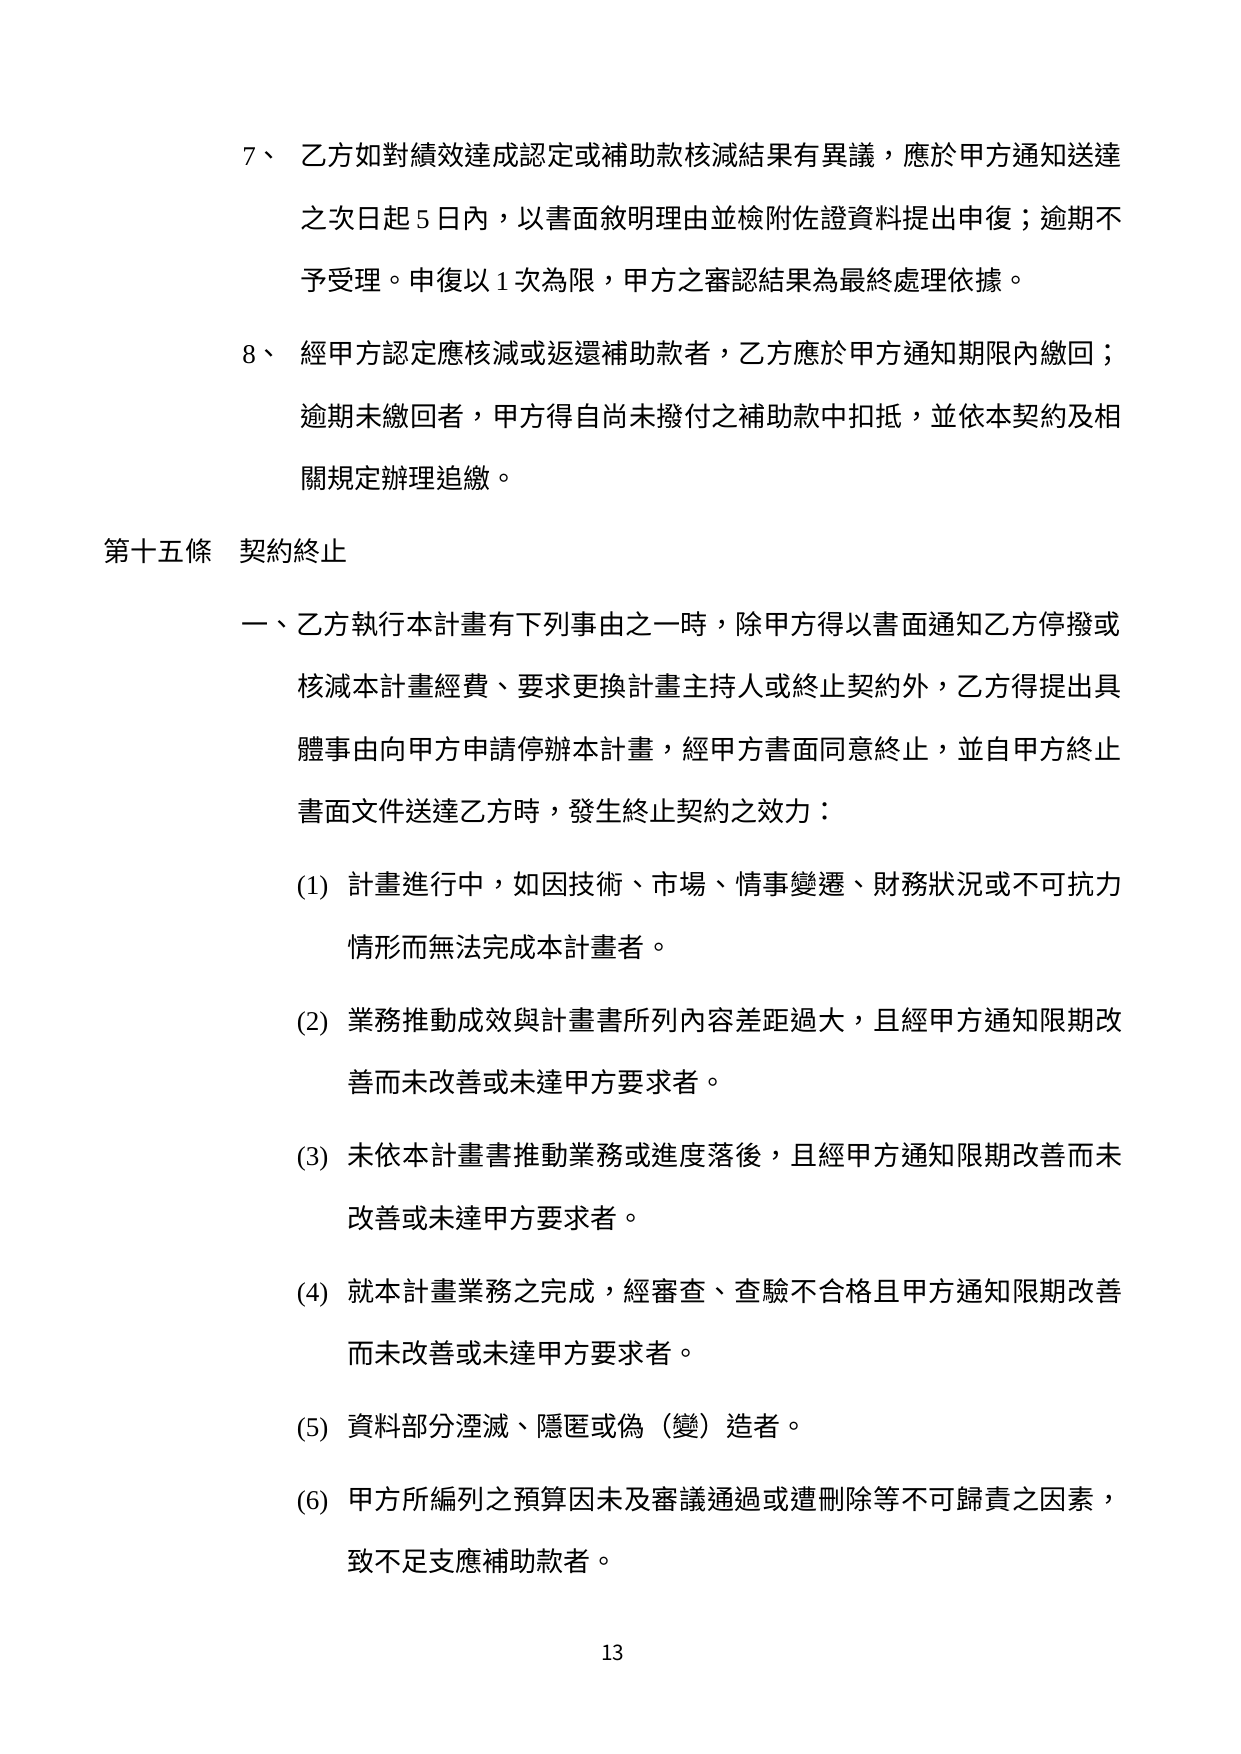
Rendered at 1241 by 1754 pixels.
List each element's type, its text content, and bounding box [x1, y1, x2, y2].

list 經甲方認定應核減或返還補助款者，乙方應於甲方通知期限內繳回；逾期未繳回者，甲方得自尚未撥付之補助款中扣抵，並依本契約及相關規定辦理追繳。 [242, 310, 1122, 498]
text 一、乙方執行本計畫有下列事由之一時，除甲方得以書面通知乙方停撥或核減本計畫經費、要求更換計畫主持人或終止契約外，乙方得提出具體事由向甲方申請停辦本計畫，經甲方書面同意終止，並自甲方終止書面文件送達乙方時，發生終止契約之效力： [241, 581, 1122, 831]
list 業務推動成效與計畫書所列內容差距過大，且經甲方通知限期改善而未改善或未達甲方要求者。 [297, 977, 1122, 1102]
list 乙方如對績效達成認定或補助款核減結果有異議，應於甲方通知送達之次日起5日內，以書面敘明理由並檢附佐證資料提出申復；逾期不予受理。申復以1次為限，甲方之審認結果為最終處理依據。 [242, 112, 1122, 300]
list 資料部分湮滅、隱匿或偽（變）造者。 [297, 1383, 1122, 1446]
list 未依本計畫書推動業務或進度落後，且經甲方通知限期改善而未改善或未達甲方要求者。 [297, 1112, 1122, 1237]
text 第十五條 契約終止 [103, 508, 1122, 571]
list 計畫進行中，如因技術、市場、情事變遷、財務狀況或不可抗力情形而無法完成本計畫者。 [297, 841, 1122, 966]
list 甲方所編列之預算因未及審議通過或遭刪除等不可歸責之因素，致不足支應補助款者。 [297, 1456, 1122, 1581]
list 就本計畫業務之完成，經審查、查驗不合格且甲方通知限期改善而未改善或未達甲方要求者。 [297, 1248, 1122, 1373]
